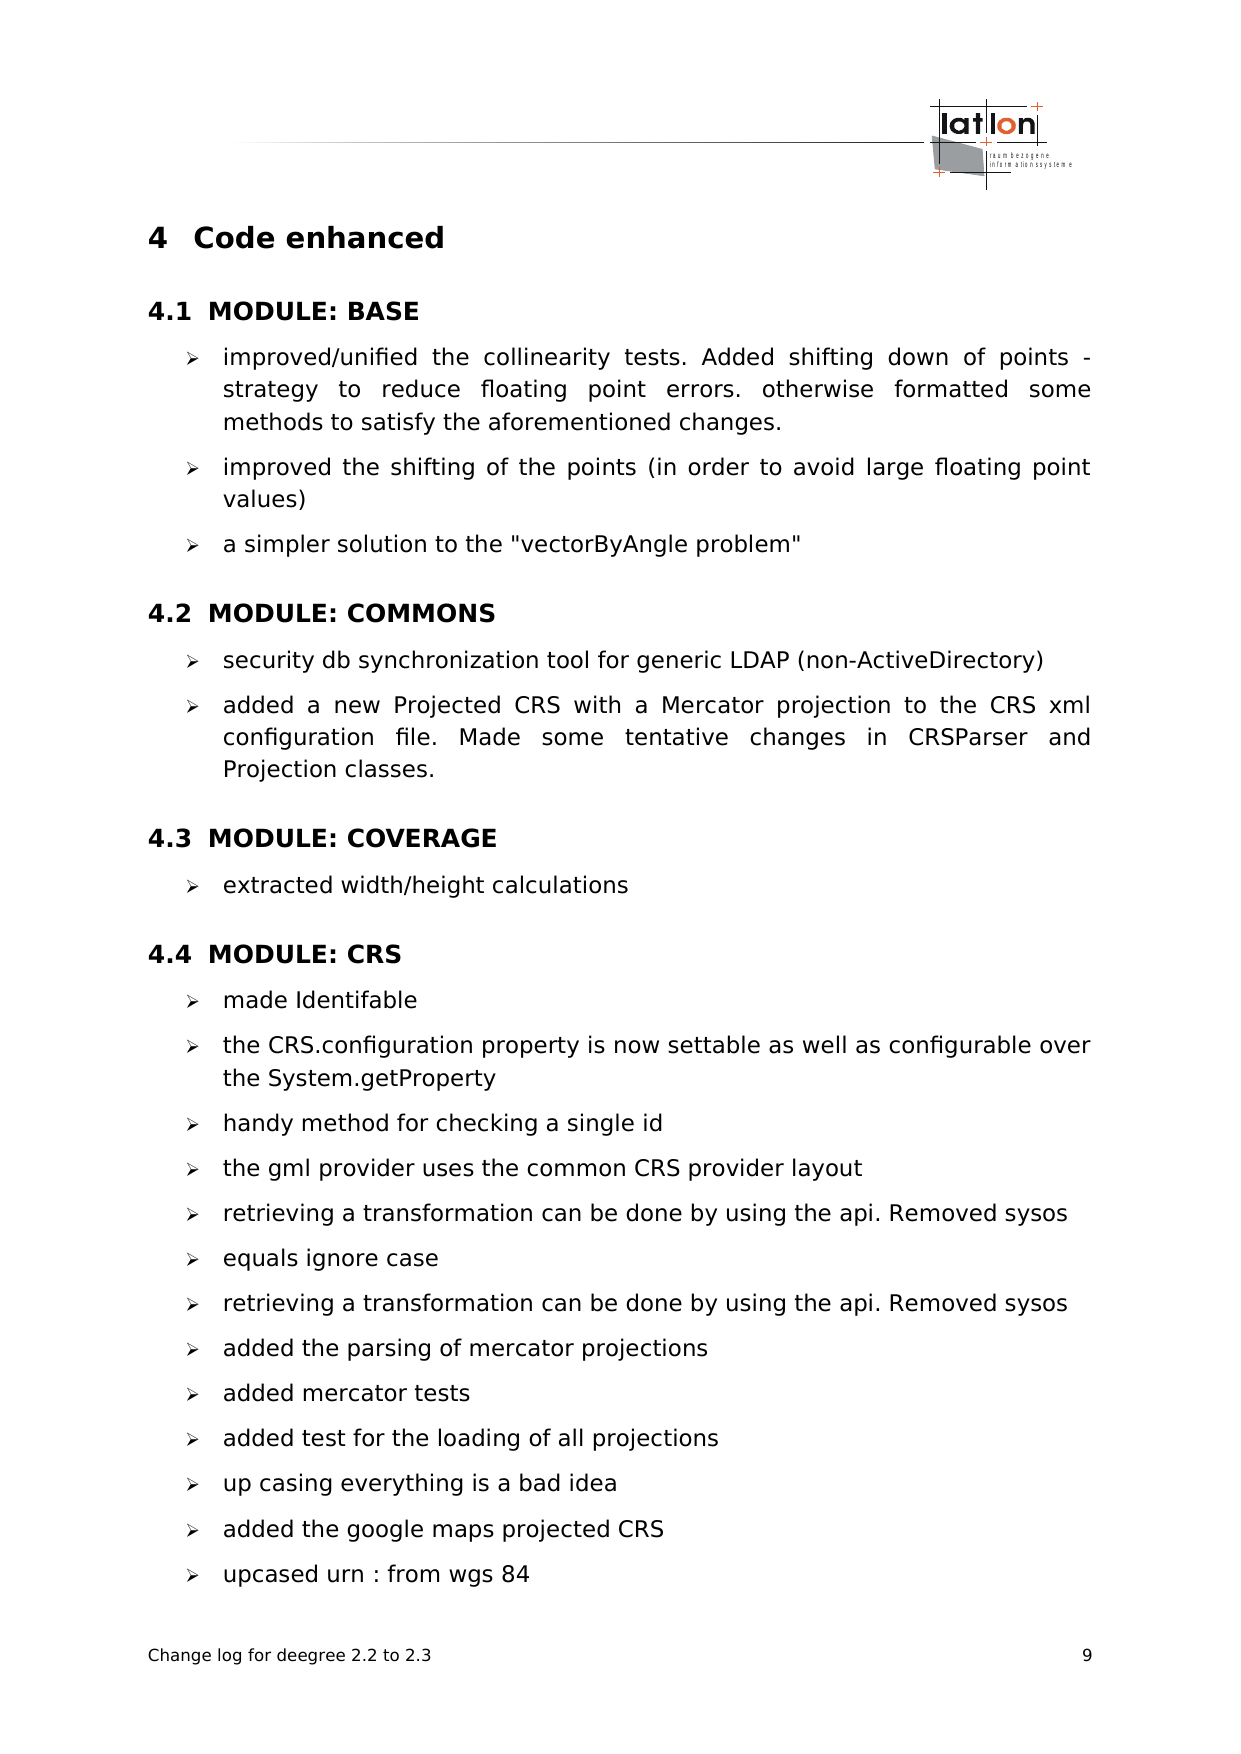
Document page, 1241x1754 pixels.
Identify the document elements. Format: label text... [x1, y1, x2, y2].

list the gml provider uses the common CRS provider layout [185, 1155, 1092, 1182]
list a simpler solution to the "vectorByAngle problem" [185, 531, 1092, 558]
list added mercator tests [185, 1380, 1092, 1407]
subtitle MODULE: COVERAGE [148, 824, 1092, 853]
list retrieving a transformation can be done by using the api. Removed sysos [185, 1290, 1092, 1317]
list added test for the loading of all projections [185, 1426, 1092, 1452]
subtitle MODULE: CRS [148, 940, 1092, 969]
list up casing everything is a bad idea [185, 1471, 1092, 1497]
list added a new Projected CRS with a Mercator projection to the CRS xml configuration file. Made some tentative changes in CRSParser and Projection classes. [185, 692, 1092, 783]
list handy method for checking a single id [185, 1110, 1092, 1137]
list retrieving a transformation can be done by using the api. Removed sysos [185, 1200, 1092, 1227]
list equals ignore case [185, 1245, 1092, 1272]
subtitle MODULE: BASE [148, 297, 1092, 326]
list improved the shifting of the points (in order to avoid large floating point values) [185, 454, 1092, 513]
list upcased urn : from wgs 84 [185, 1561, 1092, 1588]
list made Identifable [185, 987, 1092, 1014]
list improved/unified the collinearity tests. Added shifting down of points -strategy to reduce floating point errors. otherwise formatted some methods to satisfy the aforementioned changes. [185, 344, 1092, 436]
list extracted width/height calculations [185, 872, 1092, 898]
list security db synchronization tool for generic LDAP (non-ActiveDirectory) [185, 647, 1092, 673]
subtitle MODULE: COMMONS [148, 599, 1092, 628]
list added the parsing of mercator projections [185, 1335, 1092, 1362]
list the CRS.configuration property is now settable as well as configurable over the System.getProperty [185, 1033, 1092, 1091]
subtitle Code enhanced [148, 221, 1092, 256]
list added the google maps projected CRS [185, 1516, 1092, 1542]
